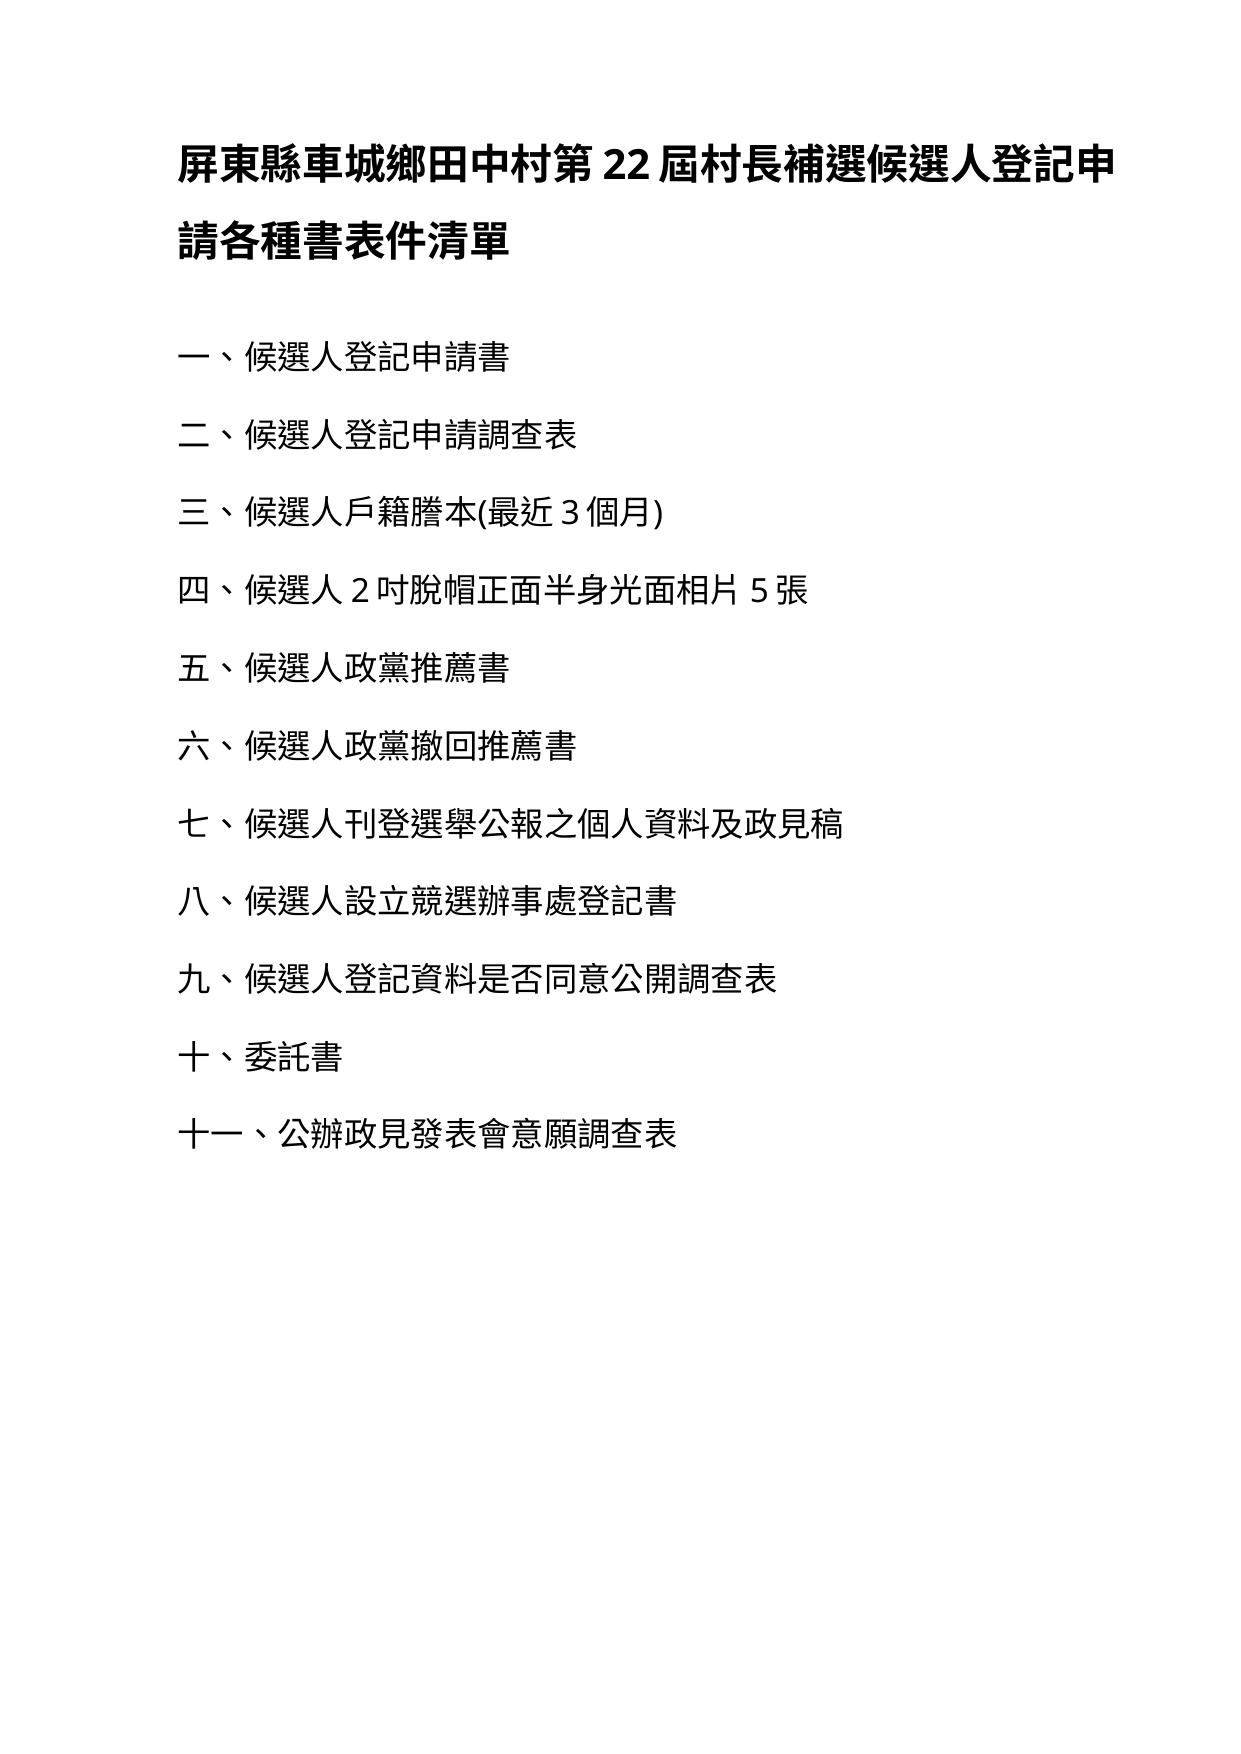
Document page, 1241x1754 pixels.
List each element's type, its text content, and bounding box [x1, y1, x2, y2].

text 十、委託書 [118, 1030, 1122, 1079]
text 屏東縣車城鄉田中村第22屆村長補選候選人登記申請各種書表件清單 [177, 118, 1122, 272]
text 十一、公辦政見發表會意願調查表 [118, 1108, 1122, 1156]
text 八、候選人設立競選辦事處登記書 [118, 875, 1122, 923]
text 九、候選人登記資料是否同意公開調查表 [118, 953, 1122, 1001]
text 一、候選人登記申請書 [118, 331, 1122, 379]
text 三、候選人戶籍謄本(最近3個月) [118, 486, 1122, 534]
text 七、候選人刊登選舉公報之個人資料及政見稿 [118, 797, 1122, 846]
text 五、候選人政黨推薦書 [118, 642, 1122, 690]
text 六、候選人政黨撤回推薦書 [118, 719, 1122, 768]
text 四、候選人2吋脫帽正面半身光面相片5張 [118, 564, 1122, 612]
text 二、候選人登記申請調查表 [118, 408, 1122, 457]
